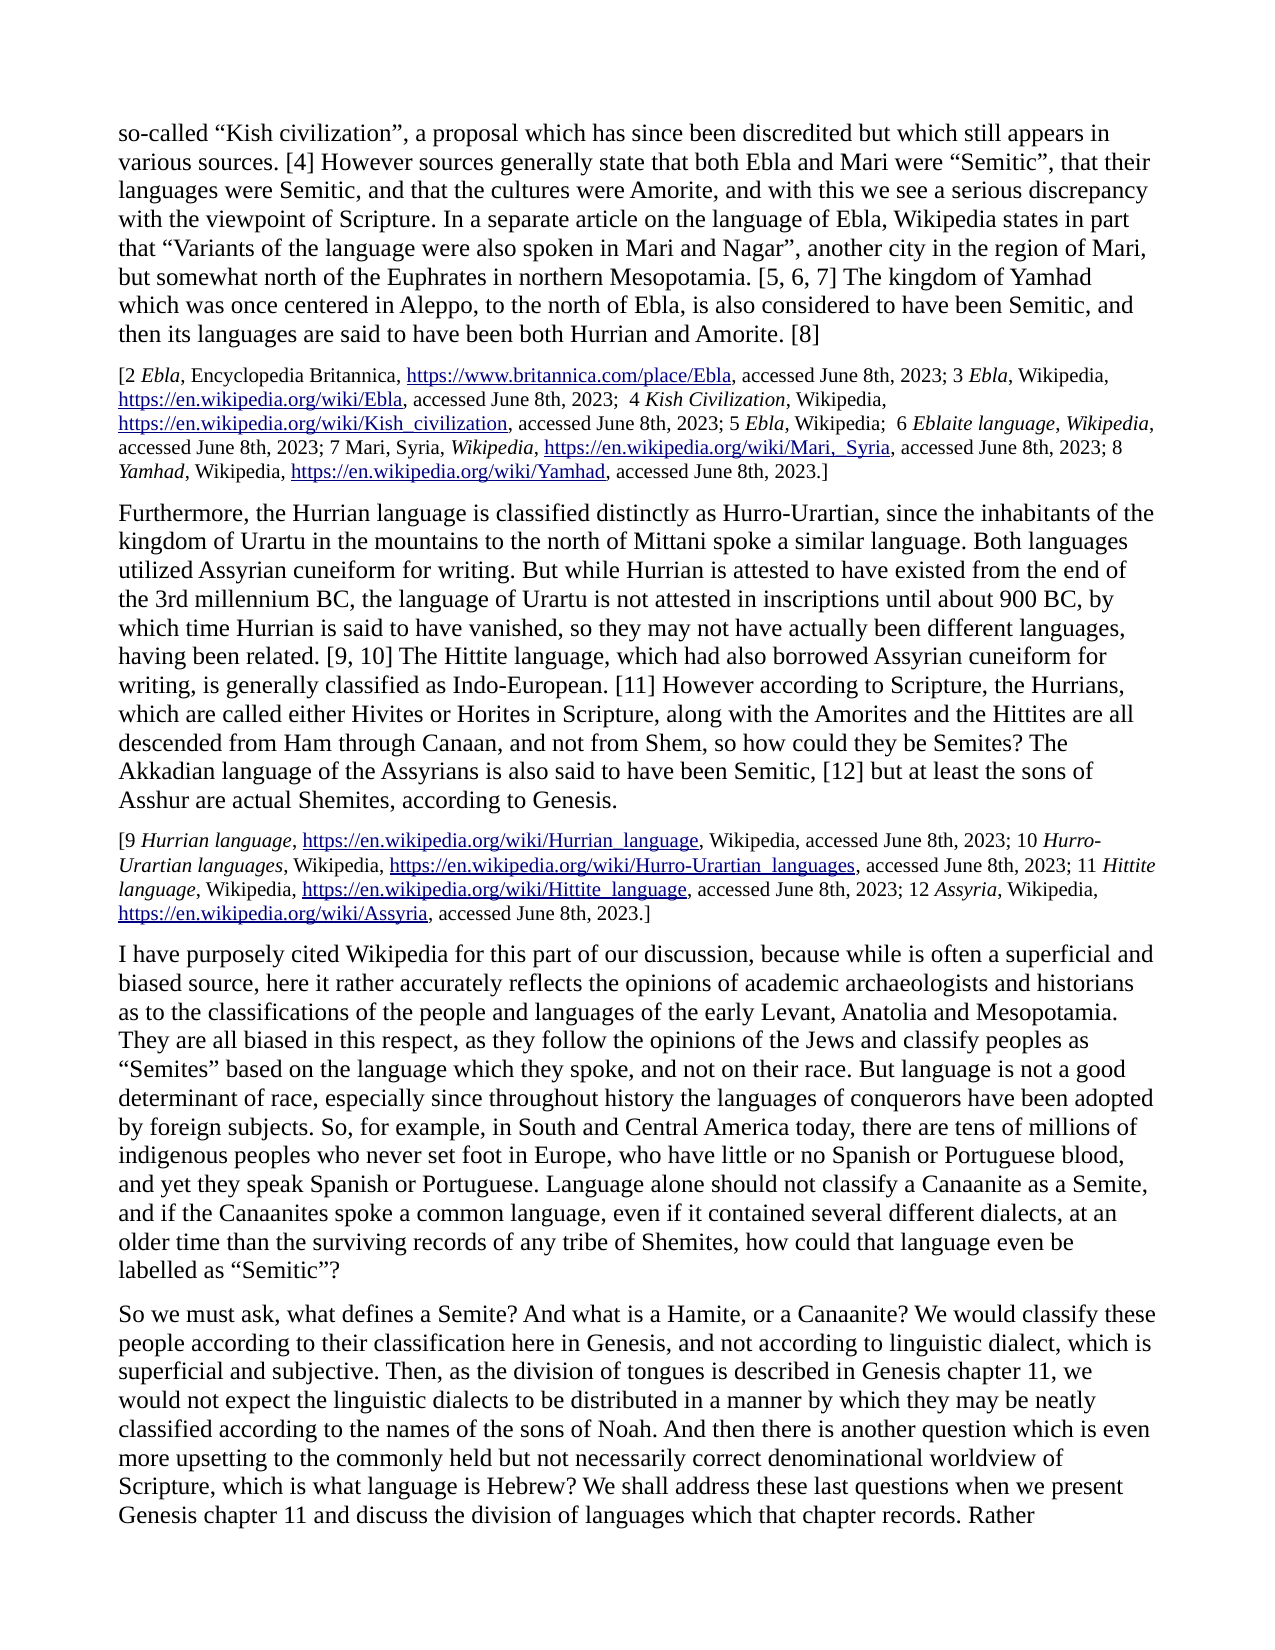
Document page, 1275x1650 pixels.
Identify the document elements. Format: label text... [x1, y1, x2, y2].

text So we must ask, what defines a Semite? And what is a Hamite, or a Canaanite? We would classify these people according to their classification here in Genesis, and not according to linguistic dialect, which is superficial and subjective. Then, as the division of tongues is described in Genesis chapter 11, we would not expect the linguistic dialects to be distributed in a manner by which they may be neatly classified according to the names of the sons of Noah. And then there is another question which is even more upsetting to the commonly held but not necessarily correct denominational worldview of Scripture, which is what language is Hebrew? We shall address these last questions when we present Genesis chapter 11 and discuss the division of languages which that chapter records. Rather [118, 1299, 1157, 1529]
text Furthermore, the Hurrian language is classified distinctly as Hurro-Urartian, since the inhabitants of the kingdom of Urartu in the mountains to the north of Mittani spoke a similar language. Both languages utilized Assyrian cuneiform for writing. But while Hurrian is attested to have existed from the end of the 3rd millennium BC, the language of Urartu is not attested in inscriptions until about 900 BC, by which time Hurrian is said to have vanished, so they may not have actually been different languages, having been related. [9, 10] The Hittite language, which had also borrowed Assyrian cuneiform for writing, is generally classified as Indo-European. [11] However according to Scripture, the Hurrians, which are called either Hivites or Horites in Scripture, along with the Amorites and the Hittites are all descended from Ham through Canaan, and not from Shem, so how could they be Semites? The Akkadian language of the Assyrians is also said to have been Semitic, [12] but at least the sons of Asshur are actual Shemites, according to Genesis. [118, 498, 1157, 814]
text [2 Ebla, Encyclopedia Britannica, https://www.britannica.com/place/Ebla, accessed June 8th, 2023; 3 Ebla, Wikipedia, https://en.wikipedia.org/wiki/Ebla, accessed June 8th, 2023; 4 Kish Civilization, Wikipedia, https://en.wikipedia.org/wiki/Kish_civilization, accessed June 8th, 2023; 5 Ebla, Wikipedia; 6 Eblaite language, Wikipedia, accessed June 8th, 2023; 7 Mari, Syria, Wikipedia, https://en.wikipedia.org/wiki/Mari,_Syria, accessed June 8th, 2023; 8 Yamhad, Wikipedia, https://en.wikipedia.org/wiki/Yamhad, accessed June 8th, 2023.] [118, 363, 1157, 483]
text so-called “Kish civilization”, a proposal which has since been discredited but which still appears in various sources. [4] However sources generally state that both Ebla and Mari were “Semitic”, that their languages were Semitic, and that the cultures were Amorite, and with this we see a serious discrepancy with the viewpoint of Scripture. In a separate article on the language of Ebla, Wikipedia states in part that “Variants of the language were also spoken in Mari and Nagar”, another city in the region of Mari, but somewhat north of the Euphrates in northern Mesopotamia. [5, 6, 7] The kingdom of Yamhad which was once centered in Aleppo, to the north of Ebla, is also considered to have been Semitic, and then its languages are said to have been both Hurrian and Amorite. [8] [118, 118, 1157, 348]
text [9 Hurrian language, https://en.wikipedia.org/wiki/Hurrian_language, Wikipedia, accessed June 8th, 2023; 10 Hurro-Urartian languages, Wikipedia, https://en.wikipedia.org/wiki/Hurro-Urartian_languages, accessed June 8th, 2023; 11 Hittite language, Wikipedia, https://en.wikipedia.org/wiki/Hittite_language, accessed June 8th, 2023; 12 Assyria, Wikipedia, https://en.wikipedia.org/wiki/Assyria, accessed June 8th, 2023.] [118, 828, 1157, 925]
text I have purposely cited Wikipedia for this part of our discussion, because while is often a superficial and biased source, here it rather accurately reflects the opinions of academic archaeologists and historians as to the classifications of the people and languages of the early Levant, Anatolia and Mesopotamia. They are all biased in this respect, as they follow the opinions of the Jews and classify peoples as “Semites” based on the language which they spoke, and not on their race. But language is not a good determinant of race, especially since throughout history the languages of conquerors have been adopted by foreign subjects. So, for example, in South and Central America today, there are tens of millions of indigenous peoples who never set foot in Europe, who have little or no Spanish or Portuguese blood, and yet they speak Spanish or Portuguese. Language alone should not classify a Canaanite as a Semite, and if the Canaanites spoke a common language, even if it contained several different dialects, at an older time than the surviving records of any tribe of Shemites, how could that language even be labelled as “Semitic”? [118, 939, 1157, 1284]
